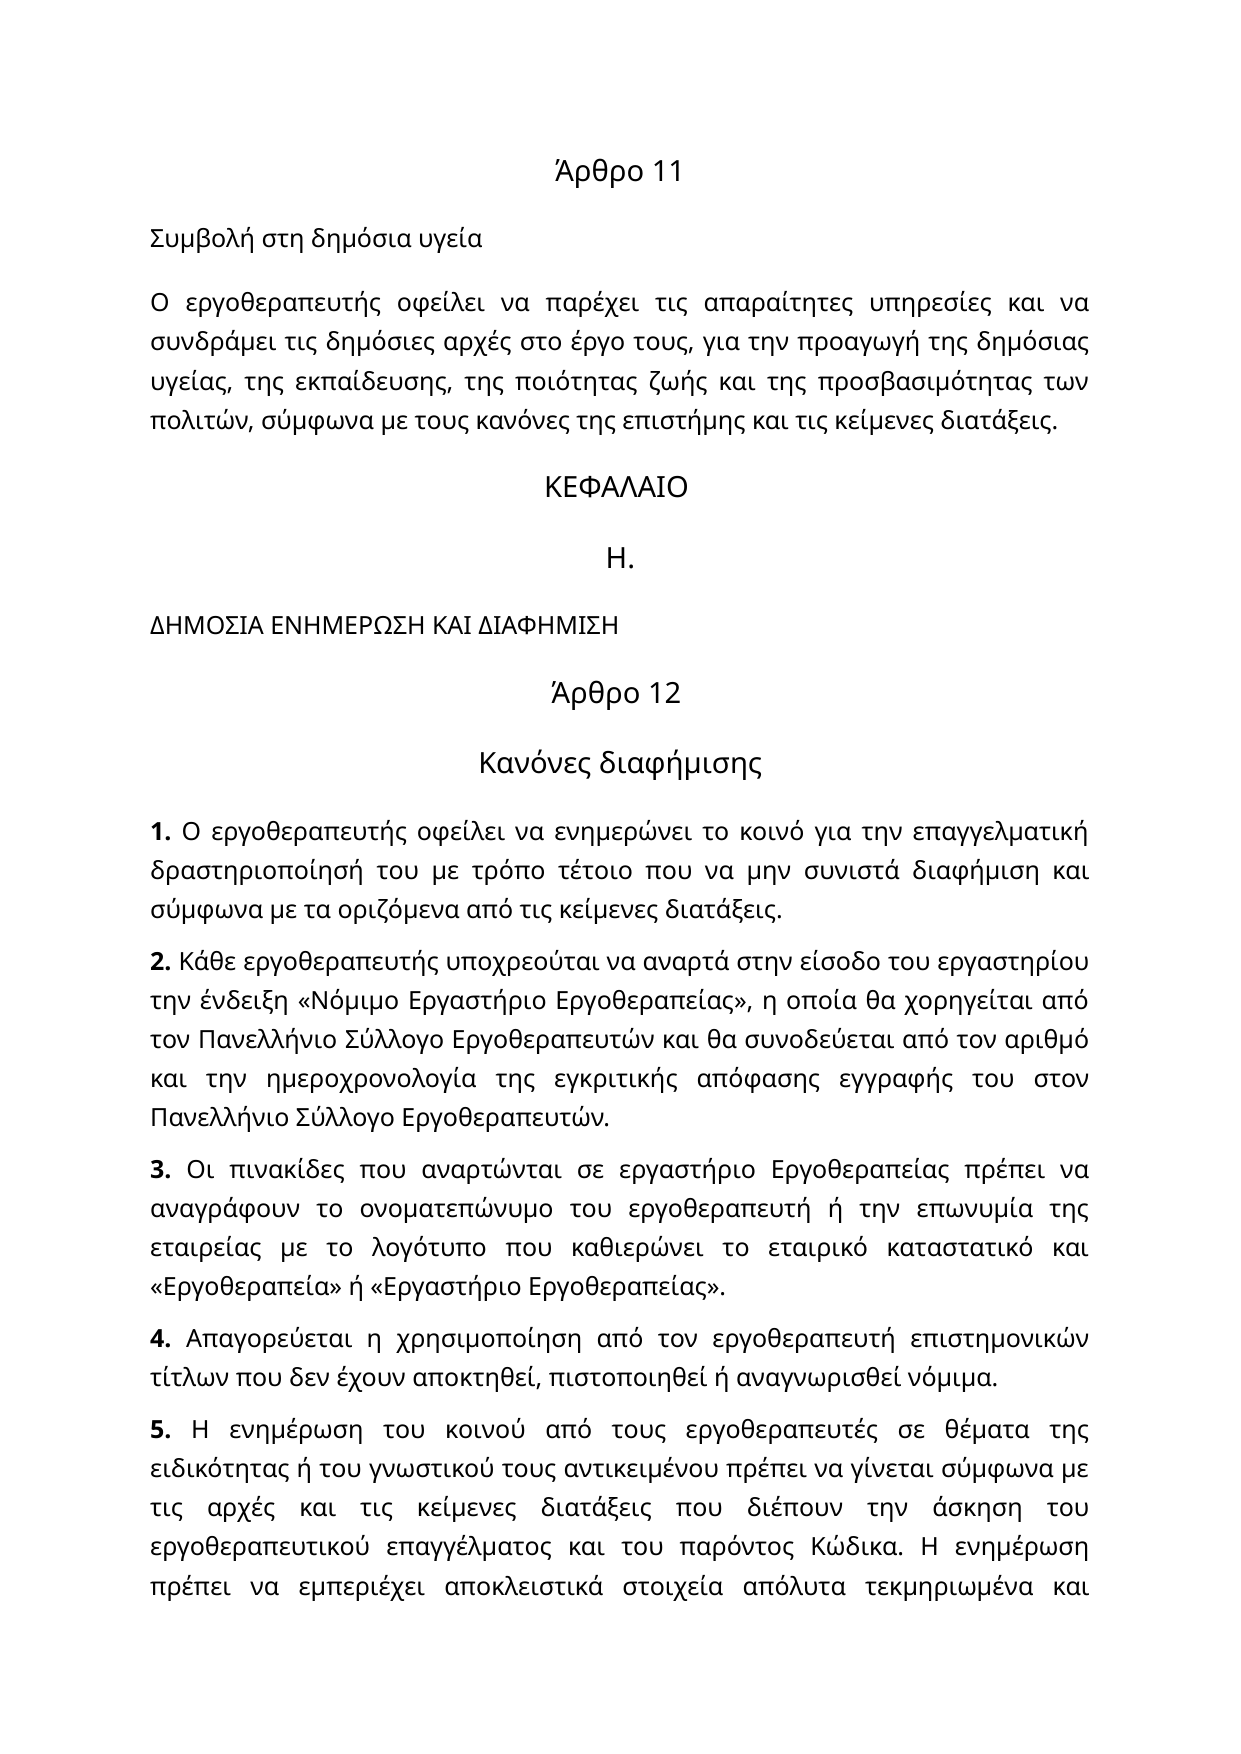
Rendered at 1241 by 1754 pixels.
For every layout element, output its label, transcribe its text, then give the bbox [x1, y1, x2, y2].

text 2. Κάθε εργοθεραπευτής υποχρεούται να αναρτά στην είσοδο του εργαστηρίου την ένδειξη «Νόμιμο Εργαστήριο Εργοθεραπείας», η οποία θα χορηγείται από τον Πανελλήνιο Σύλλογο Εργοθεραπευτών και θα συνοδεύεται από τον αριθμό και την ημεροχρονολογία της εγκριτικής απόφασης εγγραφής του στον Πανελλήνιο Σύλλογο Εργοθεραπευτών. [150, 943, 1090, 1134]
text 4. Απαγορεύεται η χρησιμοποίηση από τον εργοθεραπευτή επιστημονικών τίτλων που δεν έχουν αποκτηθεί, πιστοποιηθεί ή αναγνωρισθεί νόμιμα. [150, 1321, 1090, 1394]
text Συμβολή στη δημόσια υγεία [150, 221, 1090, 255]
subtitle ΚΕΦΑΛΑΙΟ [150, 466, 1090, 506]
text Ο εργοθεραπευτής οφείλει να παρέχει τις απαραίτητες υπηρεσίες και να συνδράμει τις δημόσιες αρχές στο έργο τους, για την προαγωγή της δημόσιας υγείας, της εκπαίδευσης, της ποιότητας ζωής και της προσβασιμότητας των πολιτών, σύμφωνα με τους κανόνες της επιστήμης και τις κείμενες διατάξεις. [150, 285, 1090, 436]
text 3. Οι πινακίδες που αναρτώνται σε εργαστήριο Εργοθεραπείας πρέπει να αναγράφουν το ονοματεπώνυμο του εργοθεραπευτή ή την επωνυμία της εταιρείας με το λογότυπο που καθιερώνει το εταιρικό καταστατικό και «Εργοθεραπεία» ή «Εργαστήριο Εργοθεραπείας». [150, 1151, 1090, 1303]
text 1. Ο εργοθεραπευτής οφείλει να ενημερώνει το κοινό για την επαγγελματική δραστηριοποίησή του με τρόπο τέτοιο που να μην συνιστά διαφήμιση και σύμφωνα με τα οριζόμενα από τις κείμενες διατάξεις. [150, 813, 1090, 926]
subtitle Κανόνες διαφήμισης [150, 742, 1090, 782]
subtitle Άρθρο 11 [150, 150, 1090, 190]
text 5. Η ενημέρωση του κοινού από τους εργοθεραπευτές σε θέματα της ειδικότητας ή του γνωστικού τους αντικειμένου πρέπει να γίνεται σύμφωνα με τις αρχές και τις κείμενες διατάξεις που διέπουν την άσκηση του εργοθεραπευτικού επαγγέλματος και του παρόντος Κώδικα. Η ενημέρωση πρέπει να εμπεριέχει αποκλειστικά στοιχεία απόλυτα τεκμηριωμένα και [150, 1411, 1090, 1602]
subtitle Άρθρο 12 [150, 672, 1090, 712]
subtitle Η. [150, 537, 1090, 577]
text ΔΗΜΟΣΙΑ ΕΝΗΜΕΡΩΣΗ ΚΑΙ ΔΙΑΦΗΜΙΣΗ [150, 608, 1090, 642]
